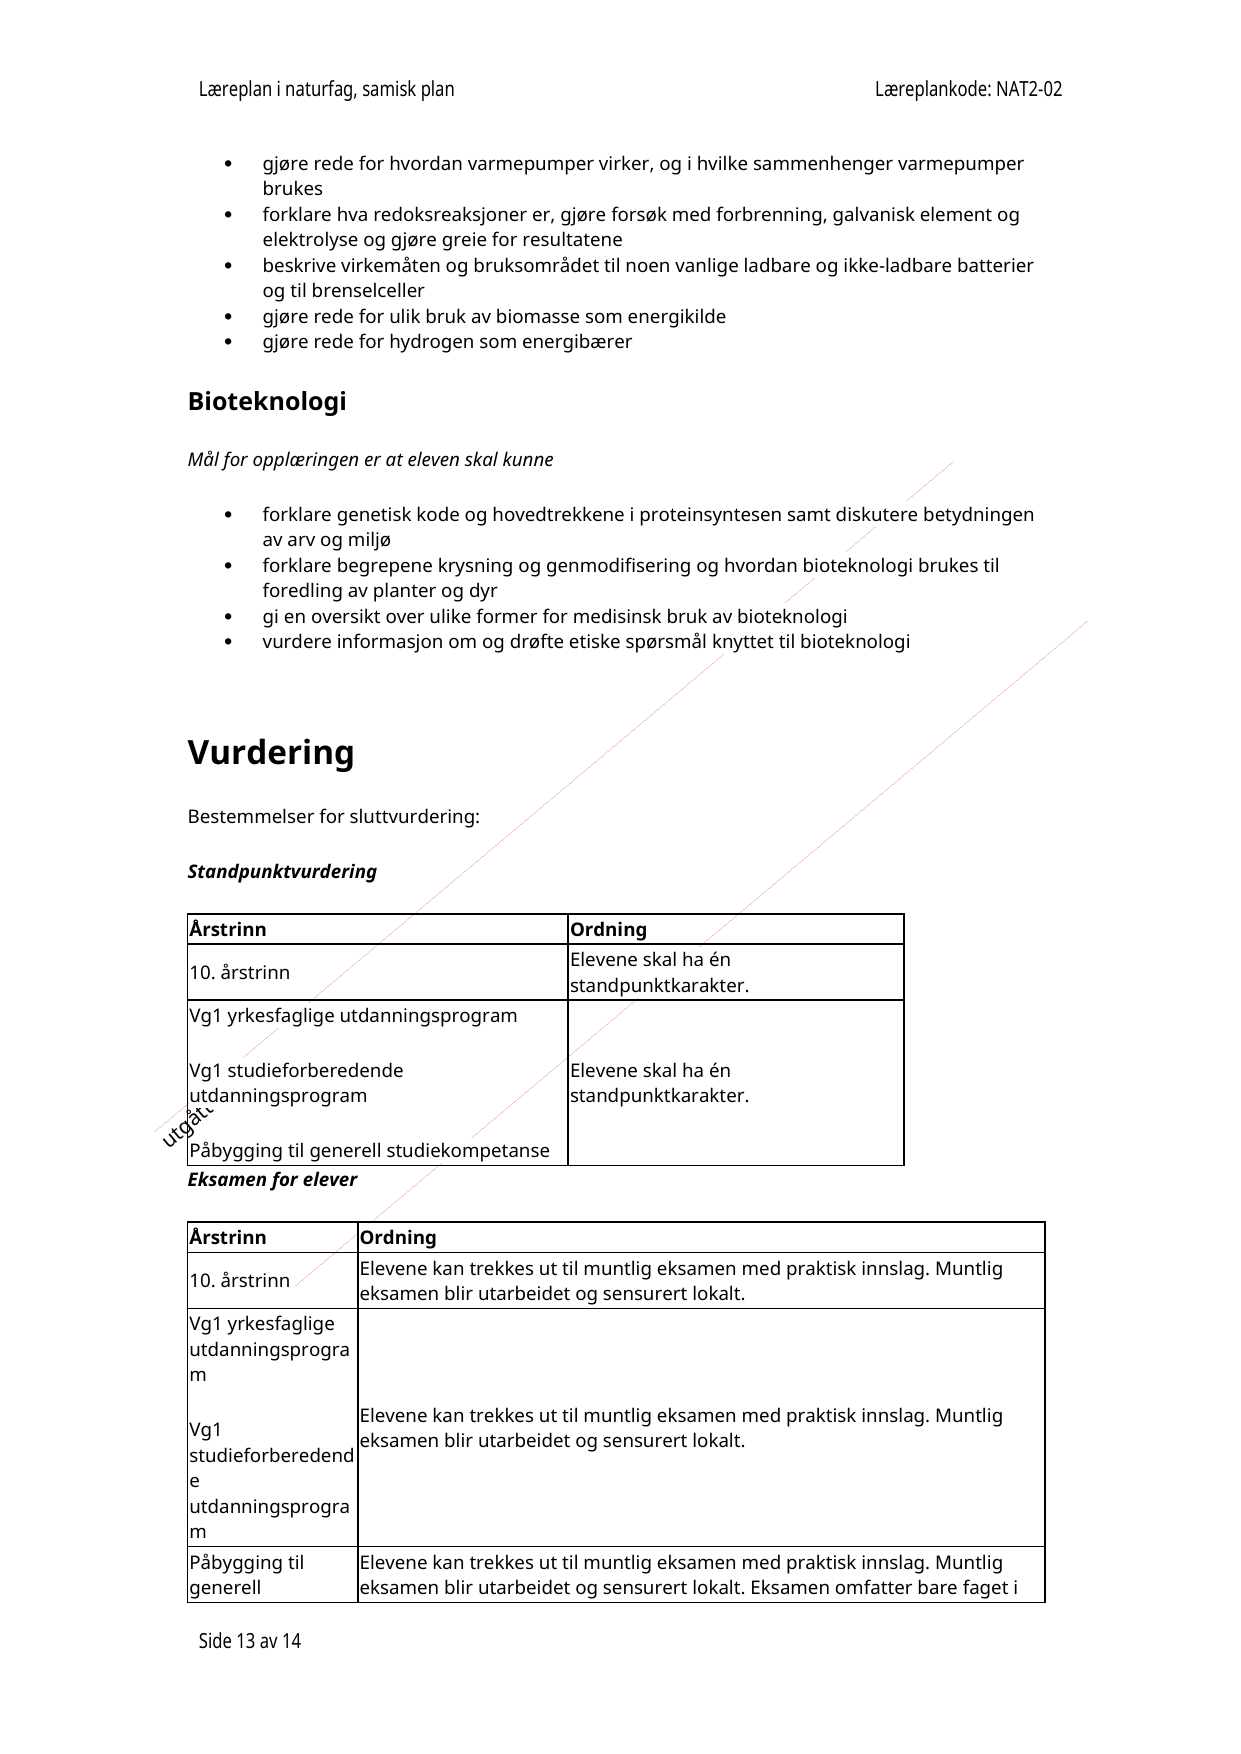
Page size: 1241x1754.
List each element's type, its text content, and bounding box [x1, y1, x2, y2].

list gjøre rede for hvordan varmepumper virker, og i hvilke sammenhenger varmepumper brukes [225, 150, 263, 201]
text [517, 803, 869, 829]
list beskrive virkemåten og bruksområdet til noen vanlige ladbare og ikke-ladbare batterier og til brenselceller [425, 252, 1053, 303]
subtitle Vurdering [187, 683, 687, 774]
list gi en oversikt over ulike former for medisinsk bruk av bioteknologi [848, 603, 1053, 629]
list gjøre rede for hydrogen som energibærer [633, 329, 1053, 354]
list gjøre rede for ulik bruk av biomasse som energikilde [726, 303, 1053, 329]
list forklare hva redoksreaksjoner er, gjøre forsøk med forbrenning, galvanisk element og elektrolyse og gjøre greie for resultatene [623, 201, 1053, 252]
list forklare begrepene krysning og genmodifisering og hvordan bioteknologi brukes til foredling av planter og dyr [786, 552, 1053, 603]
text Bestemmelser for sluttvurdering: [187, 803, 544, 829]
table_cell 10. årstrinn [188, 1253, 357, 1307]
list forklare genetisk kode og hovedtrekkene i proteinsyntesen samt diskutere betydningen av arv og miljø [847, 501, 1053, 552]
list forklare genetisk kode og hovedtrekkene i proteinsyntesen samt diskutere betydningen av arv og miljø [391, 527, 873, 552]
text Mål for opplæringen er at eleven skal kunne [561, 447, 1053, 472]
text [841, 803, 1053, 829]
table_cell Elevene kan trekkes ut til muntlig eksamen med praktisk innslag. Muntlig eksamen blir utarbeidet og sensurert lokalt. [359, 1309, 1044, 1546]
table_cell Elevene skal ha én standpunktkarakter. [569, 1001, 903, 1164]
subtitle [907, 683, 1053, 774]
text Standpunktvurdering [384, 858, 479, 884]
table_cell 10. årstrinn [188, 945, 375, 999]
text Standpunktvurdering [776, 858, 1053, 884]
subtitle Bioteknologi [347, 383, 1053, 417]
table_cell [314, 985, 567, 999]
table_cell [362, 945, 567, 959]
list forklare begrepene krysning og genmodifisering og hvordan bioteknologi brukes til foredling av planter og dyr [498, 578, 813, 603]
text Eksamen for elever [409, 1166, 1053, 1192]
text Standpunktvurdering [451, 858, 803, 884]
list vurdere informasjon om og drøfte etiske spørsmål knyttet til bioteknologi [911, 629, 1053, 654]
text Eksamen for elever [364, 1166, 436, 1192]
subtitle [582, 683, 1012, 774]
list gjøre rede for hvordan varmepumper virker, og i hvilke sammenhenger varmepumper brukes [323, 150, 1053, 201]
list gjøre rede for hydrogen som energibærer [225, 329, 263, 354]
